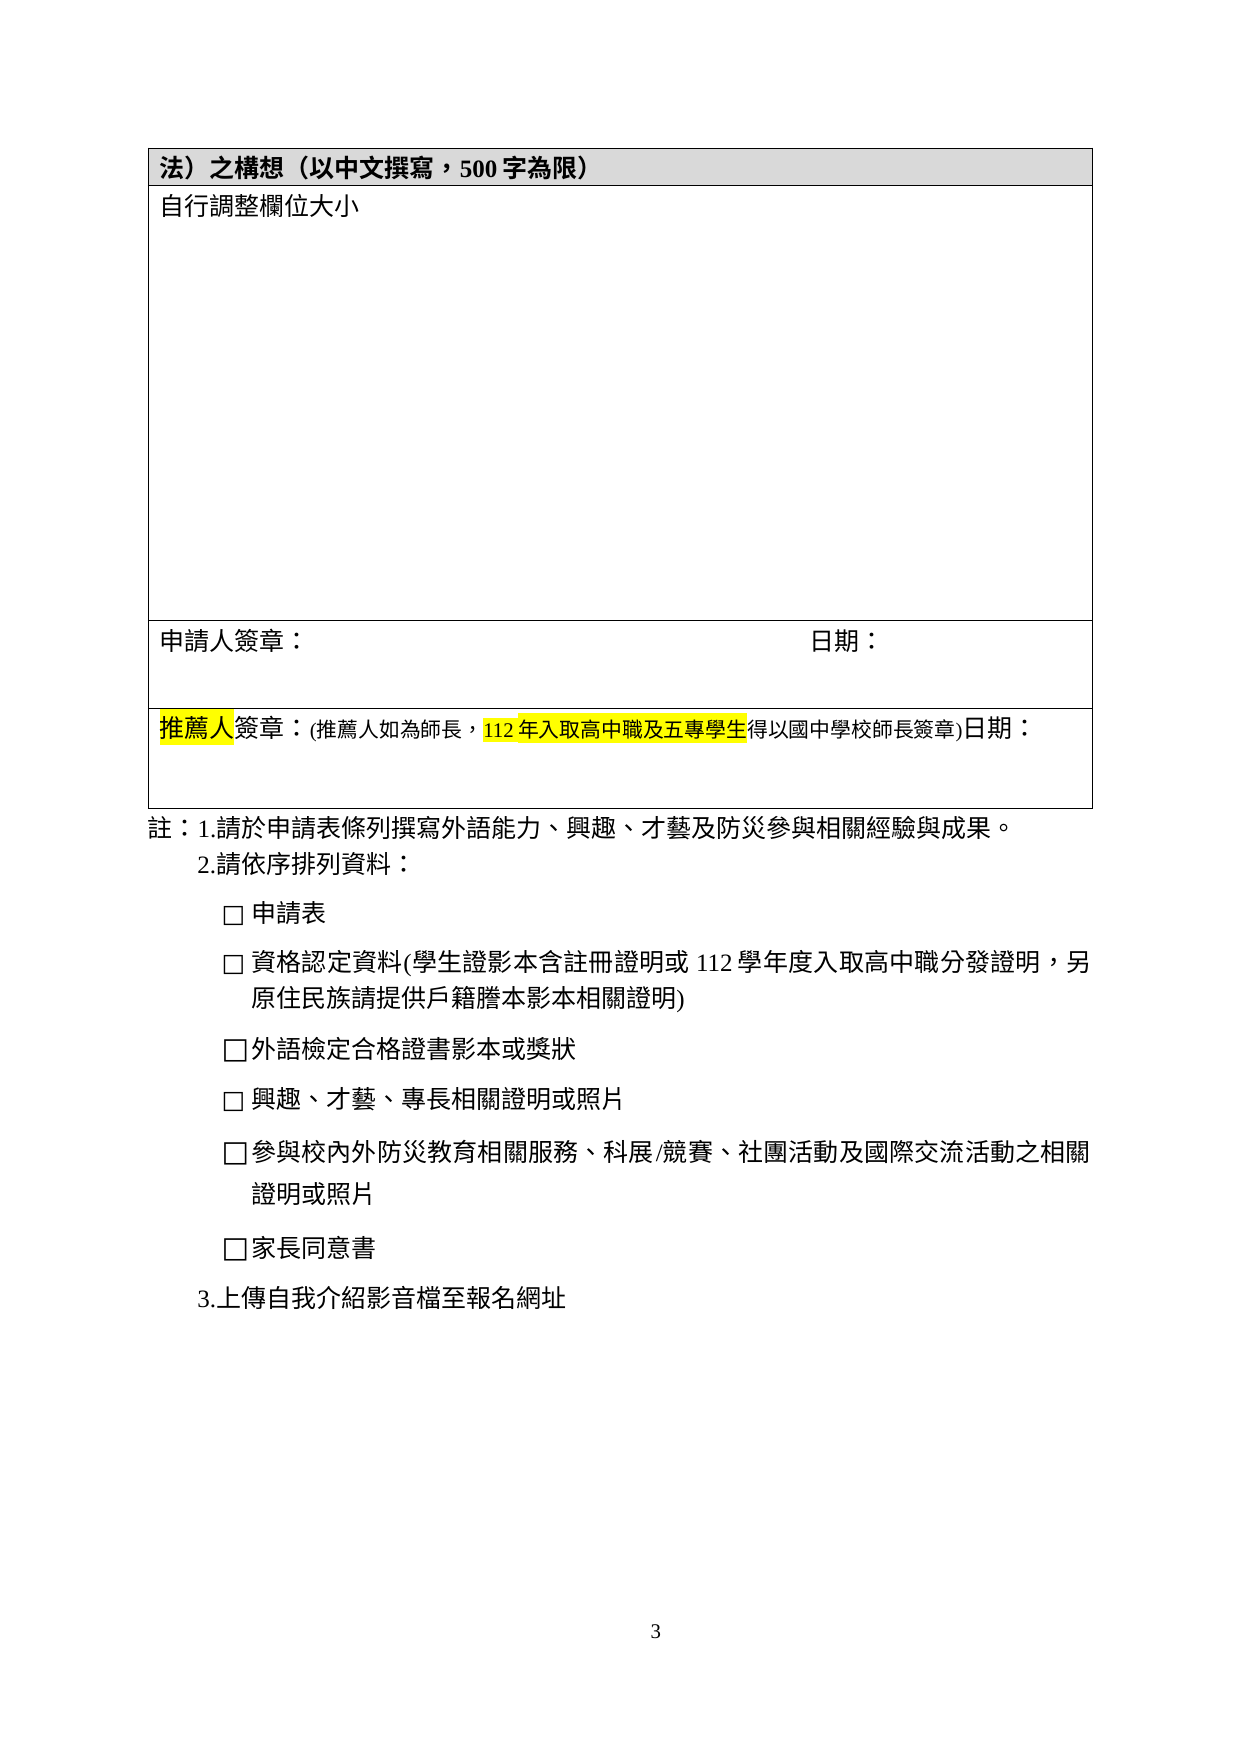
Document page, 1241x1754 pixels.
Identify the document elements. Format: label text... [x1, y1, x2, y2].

text 3.上傳自我介紹影音檔至報名網址 [148, 1278, 1092, 1315]
list 參與校內外防災教育相關服務、科展/競賽、社團活動及國際交流活動之相關證明或照片 [221, 1128, 1092, 1212]
list 興趣、才藝、專長相關證明或照片 [221, 1080, 1092, 1116]
list 資格認定資料(學生證影本含註冊證明或112學年度入取高中職分發證明，另原住民族請提供戶籍謄本影本相關證明) [221, 942, 1092, 1015]
text 註：1.請於申請表條列撰寫外語能力、興趣、才藝及防災參與相關經驗與成果。 [147, 809, 1092, 845]
list 家長同意書 [221, 1224, 1092, 1266]
table_cell 自行調整欄位大小 [149, 186, 1092, 620]
list 申請表 [221, 894, 1092, 930]
table_cell 法）之構想（以中文撰寫，500字為限） [149, 149, 1092, 185]
table_cell 推薦人簽章：(推薦人如為師長，112年入取高中職及五專學生得以國中學校師長簽章)日期： [149, 709, 1092, 808]
table_cell 申請人簽章： 日期： [149, 621, 1092, 707]
text 2.請依序排列資料： [148, 845, 1092, 881]
list 外語檢定合格證書影本或獎狀 [221, 1027, 1092, 1067]
